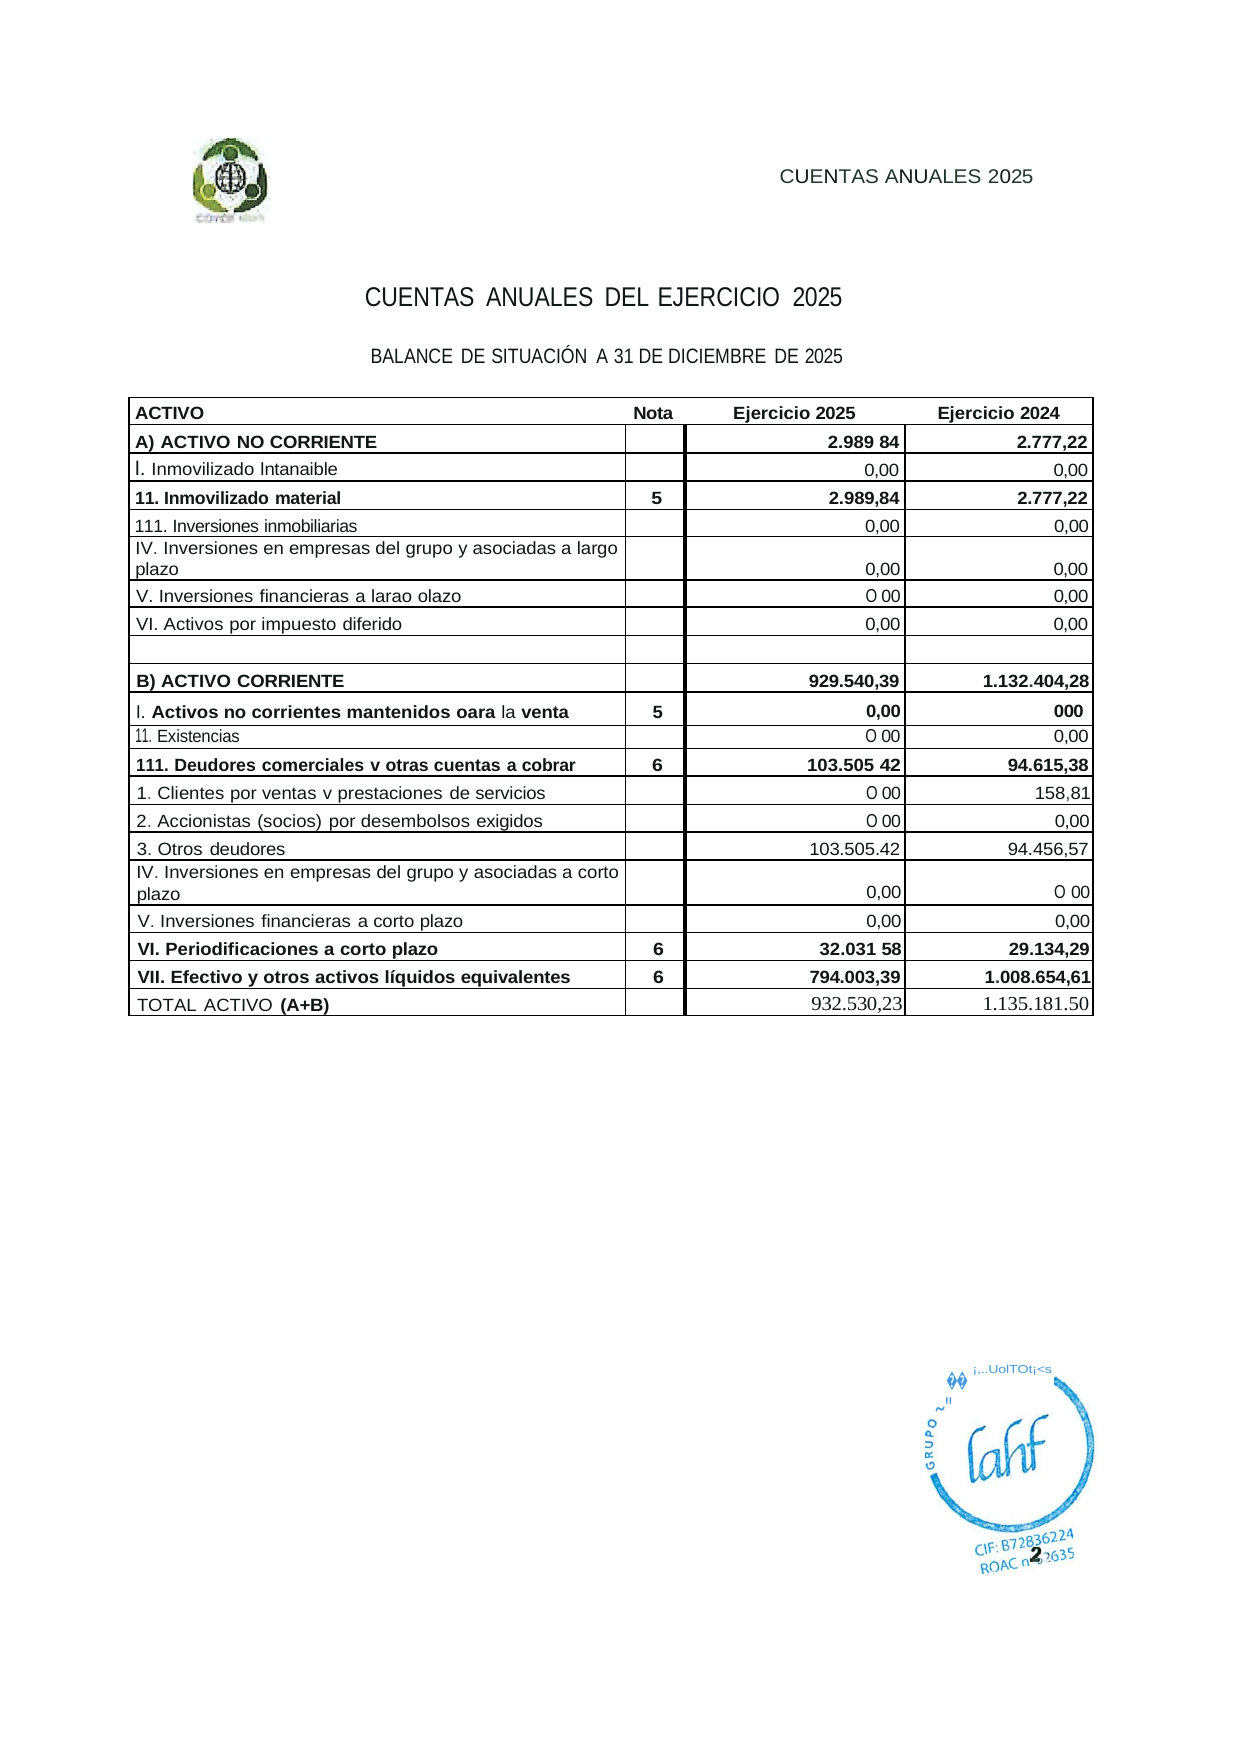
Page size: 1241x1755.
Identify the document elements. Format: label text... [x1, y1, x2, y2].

table_cell l. Inmovilizado lntanaible [130, 454, 625, 480]
table_cell 11. Inmovilizado material [130, 482, 625, 508]
table_cell B) ACTIVO CORRIENTE [130, 664, 625, 691]
table_cell 000 [906, 693, 1092, 725]
table_cell 11. Existencias [130, 726, 625, 747]
table_cell 0,00 [687, 906, 904, 932]
table_cell 1.008.654,61 [906, 961, 1092, 987]
table_cell 94.615,38 [906, 749, 1092, 775]
table_cell O 00 [687, 726, 904, 747]
table_cell 0,00 [687, 454, 904, 480]
table_cell 6 [626, 749, 683, 775]
table_cell [626, 454, 683, 480]
table_cell [626, 581, 683, 606]
table_cell O 00 [687, 581, 904, 606]
table_cell 2.989 84 [687, 425, 904, 452]
table_cell [626, 989, 683, 1015]
text CUENTAS ANUALES DEL EJERCICIO 2025 [364, 281, 1241, 312]
text BALANCE DE SITUACIÓN A 31 DE DICIEMBRE DE 2025 [370, 344, 1241, 368]
table_cell A) ACTIVO NO CORRIENTE [130, 425, 625, 452]
table_cell 0,00 [906, 454, 1092, 480]
table_cell 0,00 [906, 581, 1092, 606]
table_cell [626, 510, 683, 536]
table_cell [626, 425, 683, 452]
table_cell TOTAL ACTIVO (A+B) [130, 989, 625, 1015]
table_cell 0,00 [906, 608, 1092, 635]
table_cell 29.134,29 [906, 933, 1092, 959]
table_cell [626, 636, 683, 663]
table_cell 5 [626, 482, 683, 508]
table_cell 1. Clientes por ventas v prestaciones de servicios [130, 777, 625, 804]
table_cell 3. Otros deudores [130, 833, 625, 859]
table_cell VI. Activos por impuesto diferido [130, 608, 625, 635]
table_cell 2.777,22 [906, 425, 1092, 452]
table_cell [906, 636, 1092, 663]
table_header Ejercicio 2024 [905, 398, 1092, 424]
table_cell 929.540,39 [687, 664, 904, 691]
table_cell 2. Accionistas (socios) por desembolsos exigidos [130, 805, 625, 831]
table_cell 32.031 58 [687, 933, 904, 959]
table_cell 0,00 [906, 510, 1092, 536]
table_cell 103.505.42 [687, 833, 904, 859]
table_cell 0,00 [906, 906, 1092, 932]
table_cell IV. Inversiones en empresas del grupo y asociadas a corto plazo [130, 861, 625, 904]
table_cell 0,00 [906, 537, 1092, 579]
table_cell [626, 833, 683, 859]
table_cell [687, 636, 904, 663]
table_cell 0,00 [687, 861, 904, 904]
table_cell VI. Periodificaciones a corto plazo [130, 933, 625, 959]
table_cell [626, 664, 683, 691]
table_cell [130, 636, 625, 663]
table_cell 0,00 [687, 608, 904, 635]
table_cell 1.132.404,28 [906, 664, 1092, 691]
table_cell 111. Inversiones inmobiliarias [130, 510, 625, 536]
table_cell [626, 537, 683, 579]
table_cell V. Inversiones financieras a corto plazo [130, 906, 625, 932]
table_cell [626, 861, 683, 904]
table_cell 111. Deudores comerciales v otras cuentas a cobrar [130, 749, 625, 775]
table_cell 0,00 [906, 805, 1092, 831]
table_header ACTIVO [130, 398, 625, 424]
table_cell IV. Inversiones en empresas del grupo y asociadas a largo plazo [130, 537, 625, 579]
table_cell 1.135.181.50 [906, 989, 1092, 1015]
table_cell 94.456,57 [906, 833, 1092, 859]
table_cell [626, 906, 683, 932]
table_cell O 00 [687, 777, 904, 804]
table_cell 2.989,84 [687, 482, 904, 508]
table_cell 158,81 [906, 777, 1092, 804]
table_cell V. Inversiones financieras a larao olazo [130, 581, 625, 606]
table_cell [626, 777, 683, 804]
table_cell [626, 805, 683, 831]
table_cell 5 [626, 693, 683, 725]
table_cell 932.530,23 [687, 989, 904, 1015]
text ¡,..UolTOt¡<s [88, 1362, 1052, 1376]
table_cell VII. Efectivo y otros activos líquidos equivalentes [130, 961, 625, 987]
table_header Nota [625, 398, 685, 424]
table_cell l. Activos no corrientes mantenidos oara la venta [130, 693, 625, 725]
table_cell 103.505 42 [687, 749, 904, 775]
table_cell 0,00 [687, 537, 904, 579]
table_cell O 00 [906, 861, 1092, 904]
table_header Ejercicio 2025 [685, 398, 905, 424]
table_cell 6 [626, 933, 683, 959]
table_cell 2.777,22 [906, 482, 1092, 508]
table_cell [626, 726, 683, 747]
table_cell 0,00 [687, 693, 904, 725]
table_cell 6 [626, 961, 683, 987]
table_cell 0,00 [687, 510, 904, 536]
table_cell O 00 [687, 805, 904, 831]
table_cell 0,00 [906, 726, 1092, 747]
table_cell 794.003,39 [687, 961, 904, 987]
table_cell [626, 608, 683, 635]
